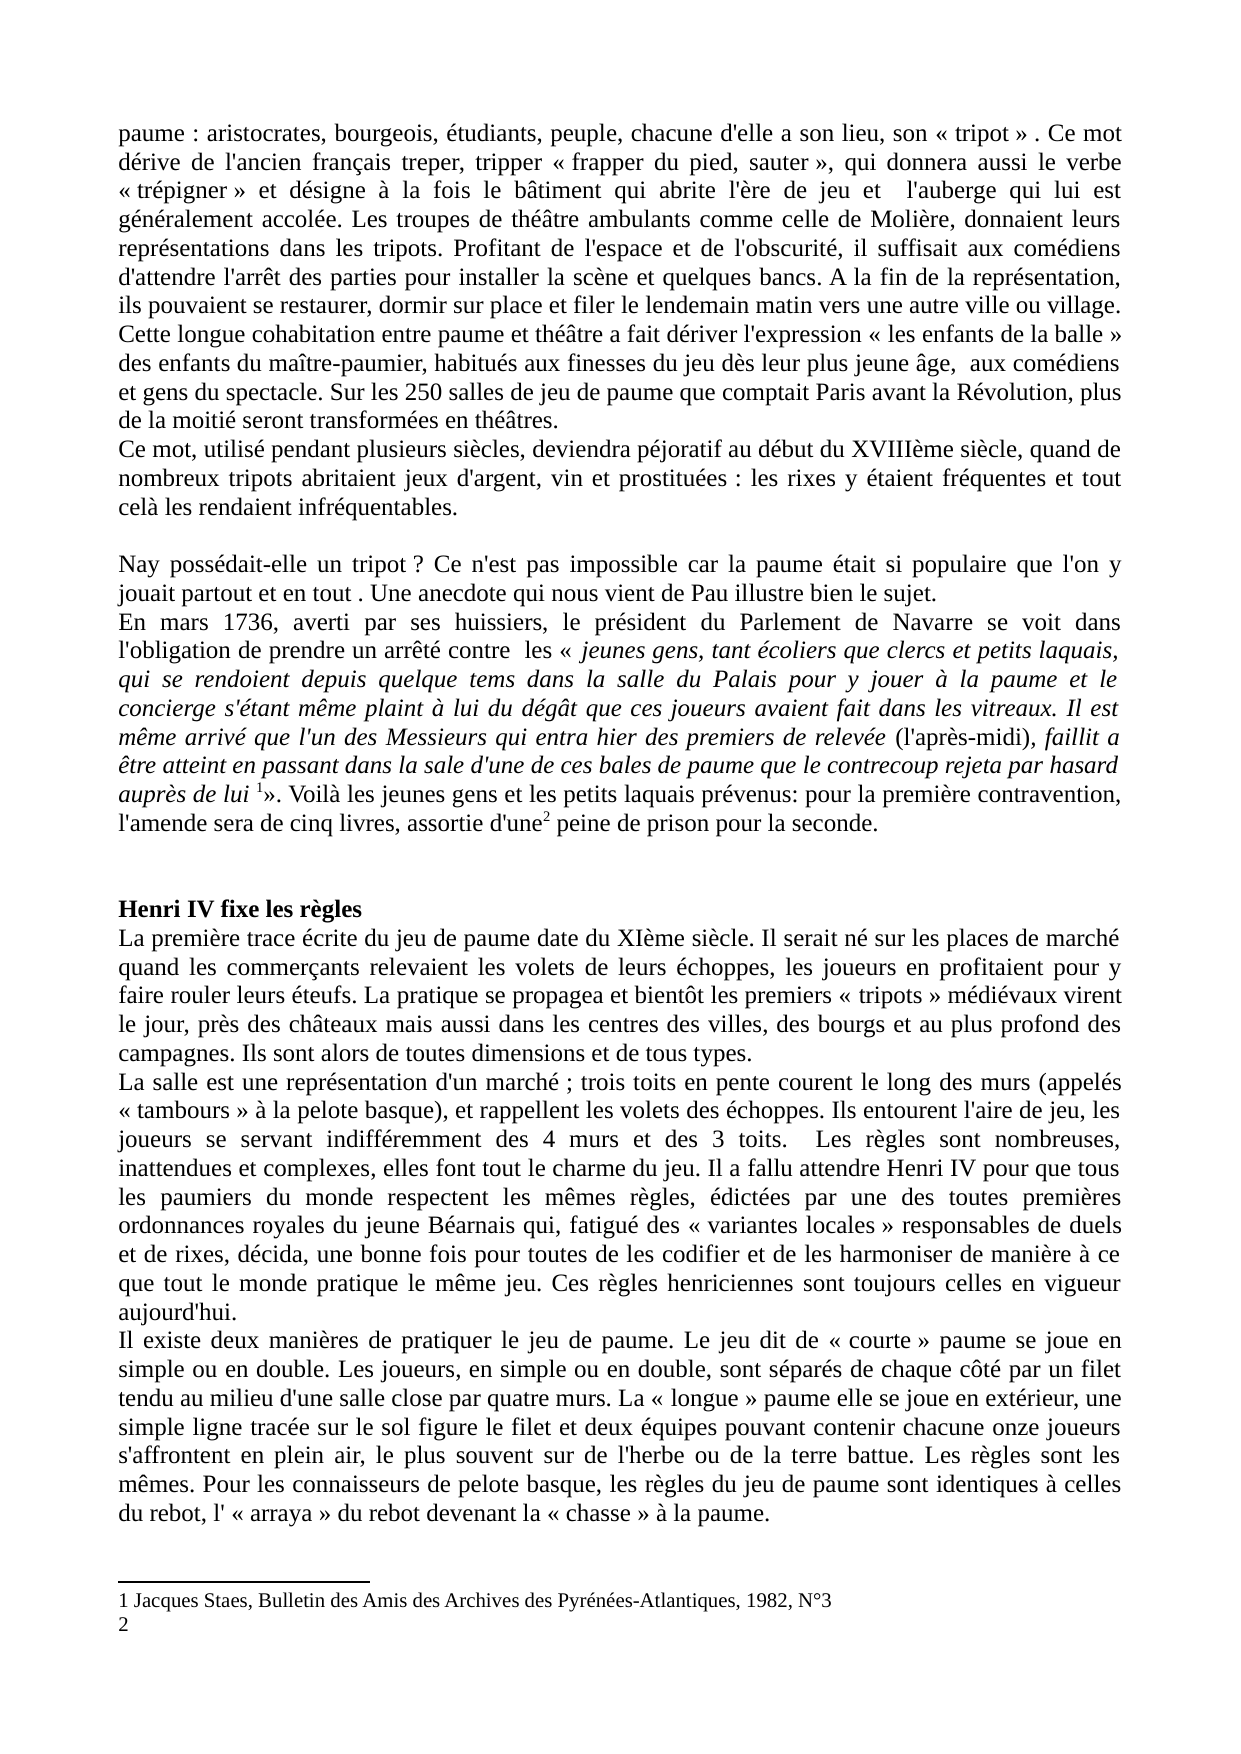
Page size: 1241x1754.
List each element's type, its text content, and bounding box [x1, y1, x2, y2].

text Nay possédait-elle un tripot ? Ce n'est pas impossible car la paume était si populaire que l'on y jouait partout et en tout . Une anecdote qui nous vient de Pau illustre bien le sujet. [118, 549, 1122, 607]
text Il existe deux manières de pratiquer le jeu de paume. Le jeu dit de « courte » paume se joue en simple ou en double. Les joueurs, en simple ou en double, sont séparés de chaque côté par un filet tendu au milieu d'une salle close par quatre murs. La « longue » paume elle se joue en extérieur, une simple ligne tracée sur le sol figure le filet et deux équipes pouvant contenir chacune onze joueurs s'affrontent en plein air, le plus souvent sur de l'herbe ou de la terre battue. Les règles sont les mêmes. Pour les connaisseurs de pelote basque, les règles du jeu de paume sont identiques à celles du rebot, l' « arraya » du rebot devenant la « chasse » à la paume. [118, 1326, 1122, 1527]
text Henri IV fixe les règles [118, 894, 1122, 923]
text La première trace écrite du jeu de paume date du XIème siècle. Il serait né sur les places de marché quand les commerçants relevaient les volets de leurs échoppes, les joueurs en profitaient pour y faire rouler leurs éteufs. La pratique se propagea et bientôt les premiers « tripots » médiévaux virent le jour, près des châteaux mais aussi dans les centres des villes, des bourgs et au plus profond des campagnes. Ils sont alors de toutes dimensions et de tous types. [118, 923, 1122, 1067]
text Ce mot, utilisé pendant plusieurs siècles, deviendra péjoratif au début du XVIIIème siècle, quand de nombreux tripots abritaient jeux d'argent, vin et prostituées : les rixes y étaient fréquentes et tout celà les rendaient infréquentables. [118, 434, 1122, 521]
text Jacques Staes, Bulletin des Amis des Archives des Pyrénées-Atlantiques, 1982, N°3 [118, 1588, 1122, 1612]
text En mars 1736, averti par ses huissiers, le président du Parlement de Navarre se voit dans l'obligation de prendre un arrêté contre les « jeunes gens, tant écoliers que clercs et petits laquais, qui se rendoient depuis quelque tems dans la salle du Palais pour y jouer à la paume et le concierge s'étant même plaint à lui du dégât que ces joueurs avaient fait dans les vitreaux. Il est même arrivé que l'un des Messieurs qui entra hier des premiers de relevée (l'après-midi), faillit a être atteint en passant dans la sale d'une de ces bales de paume que le contrecoup rejeta par hasard auprès de lui ». Voilà les jeunes gens et les petits laquais prévenus: pour la première contravention, l'amende sera de cinq livres, assortie d'une peine de prison pour la seconde. [118, 607, 1122, 837]
text La salle est une représentation d'un marché ; trois toits en pente courent le long des murs (appelés « tambours » à la pelote basque), et rappellent les volets des échoppes. Ils entourent l'aire de jeu, les joueurs se servant indifféremment des 4 murs et des 3 toits. Les règles sont nombreuses, inattendues et complexes, elles font tout le charme du jeu. Il a fallu attendre Henri IV pour que tous les paumiers du monde respectent les mêmes règles, édictées par une des toutes premières ordonnances royales du jeune Béarnais qui, fatigué des « variantes locales » responsables de duels et de rixes, décida, une bonne fois pour toutes de les codifier et de les harmoniser de manière à ce que tout le monde pratique le même jeu. Ces règles henriciennes sont toujours celles en vigueur aujourd'hui. [118, 1067, 1122, 1326]
text paume : aristocrates, bourgeois, étudiants, peuple, chacune d'elle a son lieu, son « tripot » . Ce mot dérive de l'ancien français treper, tripper « frapper du pied, sauter », qui donnera aussi le verbe « trépigner » et désigne à la fois le bâtiment qui abrite l'ère de jeu et l'auberge qui lui est généralement accolée. Les troupes de théâtre ambulants comme celle de Molière, donnaient leurs représentations dans les tripots. Profitant de l'espace et de l'obscurité, il suffisait aux comédiens d'attendre l'arrêt des parties pour installer la scène et quelques bancs. A la fin de la représentation, ils pouvaient se restaurer, dormir sur place et filer le lendemain matin vers une autre ville ou village. Cette longue cohabitation entre paume et théâtre a fait dériver l'expression « les enfants de la balle » des enfants du maître-paumier, habitués aux finesses du jeu dès leur plus jeune âge, aux comédiens et gens du spectacle. Sur les 250 salles de jeu de paume que comptait Paris avant la Révolution, plus de la moitié seront transformées en théâtres. [118, 118, 1122, 434]
